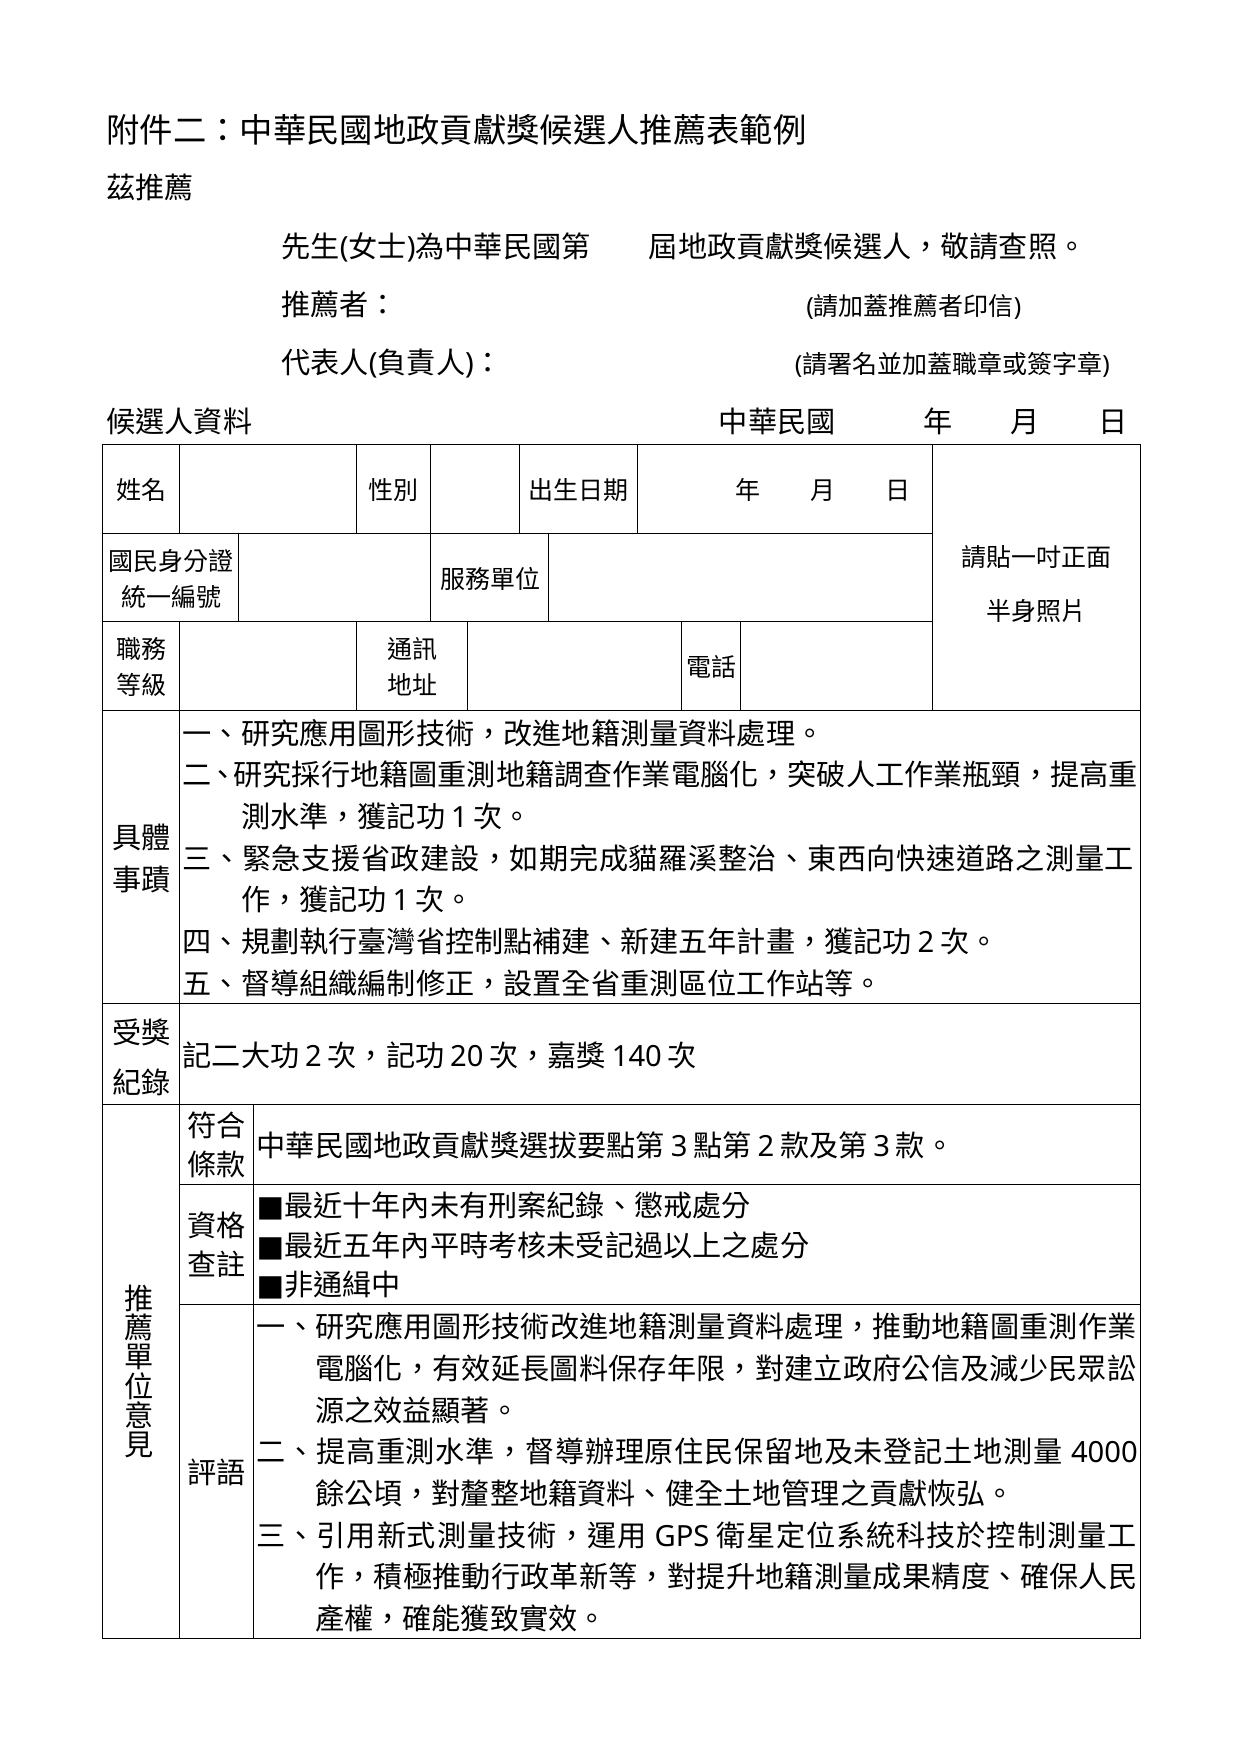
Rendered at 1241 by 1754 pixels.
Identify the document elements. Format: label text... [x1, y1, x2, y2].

text 茲推薦 [106, 152, 1134, 210]
table_header 性別 [357, 445, 430, 532]
table_header 出生日期 [520, 445, 637, 532]
text 附件二：中華民國地政貢獻獎候選人推薦表範例 [106, 106, 1134, 152]
table_cell 具體事蹟 [103, 711, 179, 1002]
table_cell 記二大功2次，記功20次，嘉獎140次 [180, 1004, 1140, 1103]
table_cell 電話 [682, 622, 740, 710]
table_header 請貼一吋正面 半身照片 [933, 445, 1140, 710]
table_cell 通訊 地址 [357, 622, 467, 710]
table_cell [468, 622, 681, 710]
table_header 姓名 [103, 445, 179, 532]
table_cell 一、研究應用圖形技術，改進地籍測量資料處理。 二、研究採行地籍圖重測地籍調查作業電腦化，突破人工作業瓶頸，提高重測水準，獲記功1次。 三、緊急支援省政建設，如期完成貓羅溪整治、東西向快速道路之測量工作，獲記功1次。 四、規劃執行臺灣省控制點補建、新建五年計畫，獲記功2次。 五、督導組織編制修正，設置全省重測區位工作站等。 [180, 711, 1140, 1002]
table_cell [741, 622, 932, 710]
table_cell 職務 等級 [103, 622, 179, 710]
text 推薦者： (請加蓋推薦者印信) [106, 269, 1134, 327]
table_cell ■最近十年內未有刑案紀錄、懲戒處分 ■最近五年內平時考核未受記過以上之處分 ■非通緝中 [254, 1185, 1140, 1303]
table_cell 評語 [180, 1305, 253, 1638]
table_cell [239, 534, 430, 621]
table_cell 受獎 紀錄 [103, 1004, 179, 1103]
text 代表人(負責人)： (請署名並加蓋職章或簽字章) [106, 327, 1134, 385]
table_header 年 月 日 [638, 445, 932, 532]
table_cell 服務單位 [431, 534, 548, 621]
table_cell [549, 534, 932, 621]
table_cell 推薦單位意見 [103, 1105, 179, 1638]
table_header [180, 445, 356, 532]
table_cell 符合 條款 [180, 1105, 253, 1184]
text 候選人資料 中華民國 年 月 日 [106, 385, 1134, 444]
table_cell [180, 622, 356, 710]
table_cell 資格 查註 [180, 1185, 253, 1303]
table_cell 中華民國地政貢獻獎選拔要點第3點第2款及第3款。 [254, 1105, 1140, 1184]
table_cell 國民身分證統一編號 [103, 534, 238, 621]
table_cell 一、研究應用圖形技術改進地籍測量資料處理，推動地籍圖重測作業電腦化，有效延長圖料保存年限，對建立政府公信及減少民眾訟源之效益顯著。 二、提高重測水準，督導辦理原住民保留地及未登記土地測量4000餘公頃，對釐整地籍資料、健全土地管理之貢獻恢弘。 三、引用新式測量技術，運用GPS衛星定位系統科技於控制測量工作，積極推動行政革新等，對提升地籍測量成果精度、確保人民產權，確能獲致實效。 [254, 1305, 1140, 1638]
text 先生(女士)為中華民國第 屆地政貢獻獎候選人，敬請查照。 [106, 210, 1134, 269]
table_header [431, 445, 519, 532]
